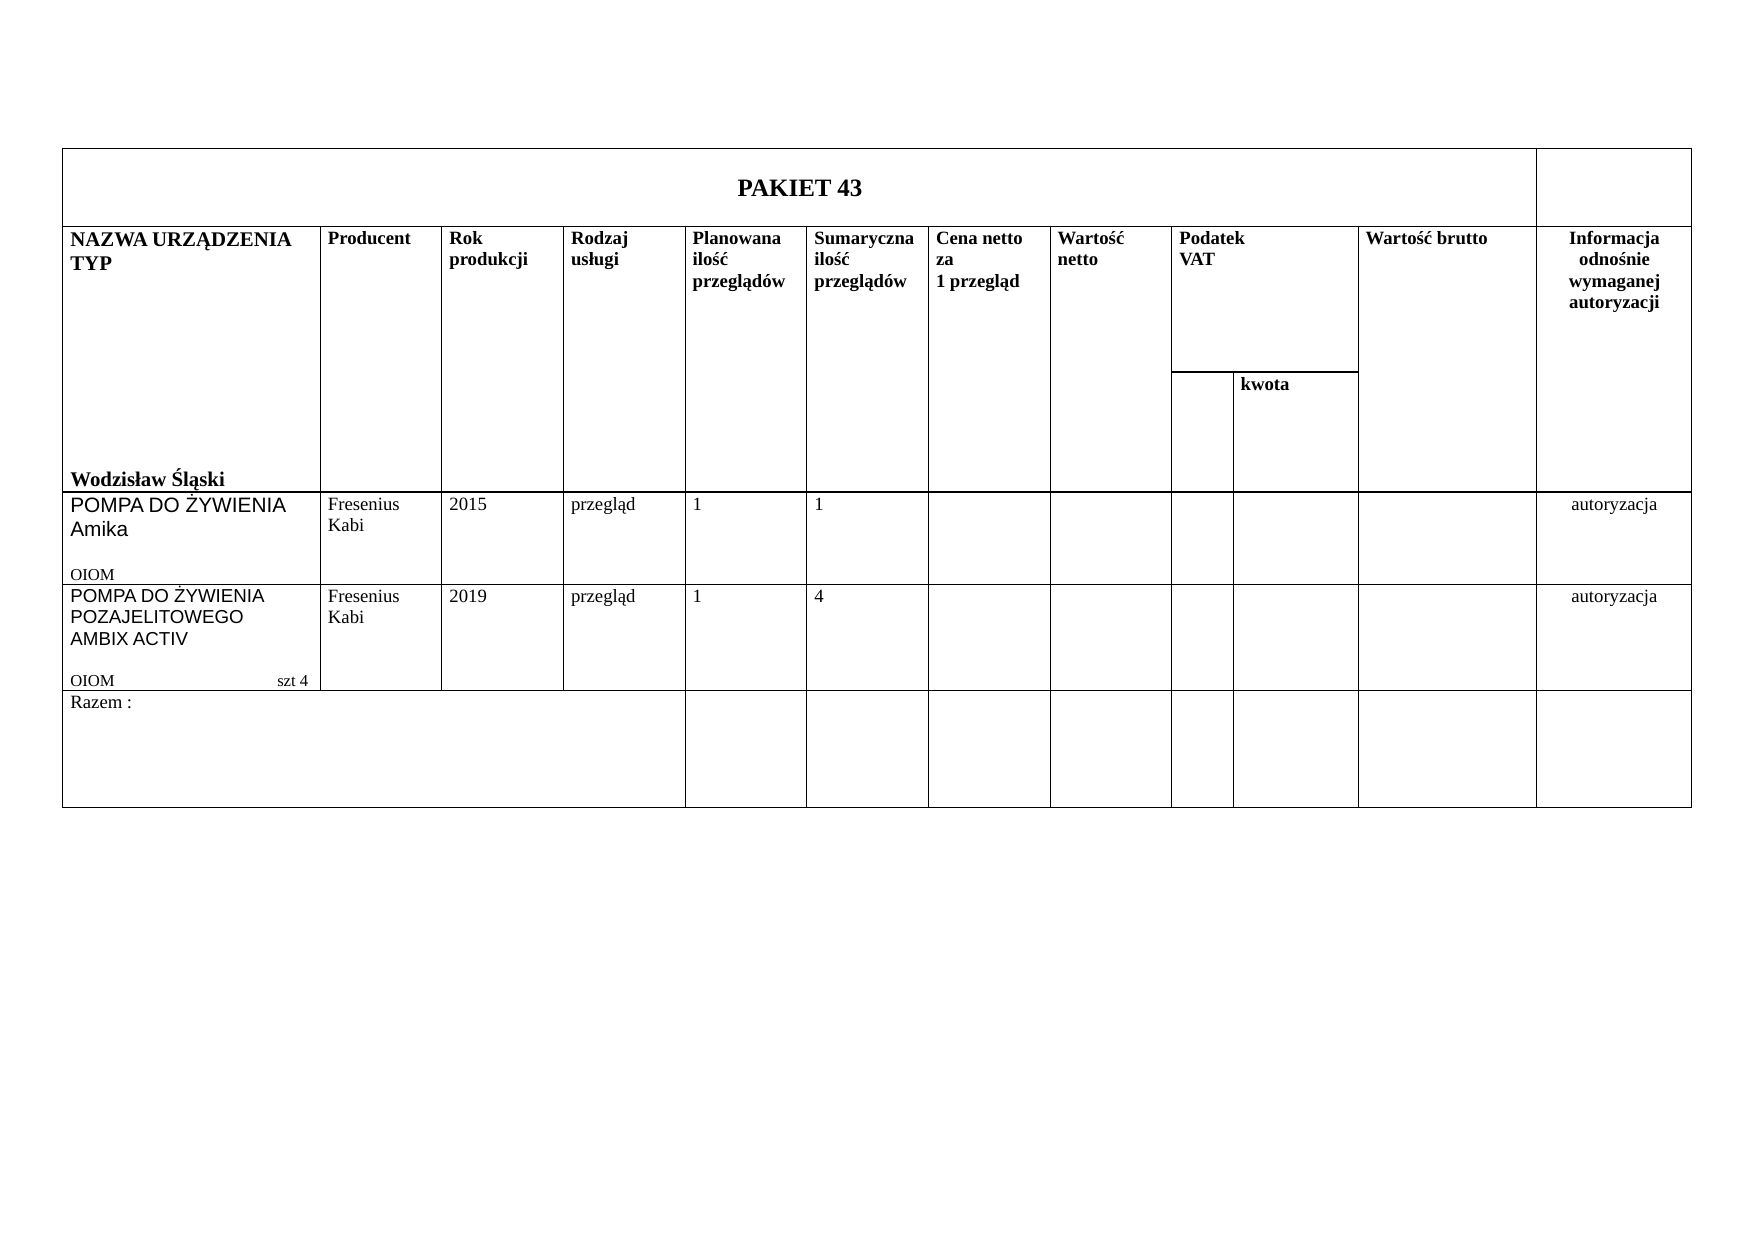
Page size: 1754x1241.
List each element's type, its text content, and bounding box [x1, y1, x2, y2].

table_cell Rok produkcji [442, 227, 563, 491]
table_cell Wartość brutto [1359, 227, 1536, 491]
table_cell [1172, 493, 1233, 583]
table_cell [1234, 691, 1358, 807]
table_cell 1 [686, 493, 806, 583]
table_cell 1 [686, 585, 806, 690]
table_cell NAZWA URZĄDZENIA TYP Wodzisław Śląski [63, 227, 320, 491]
table_cell POMPA DO ŻYWIENIA POZAJELITOWEGO AMBIX ACTIV OIOM szt 4 [63, 585, 320, 690]
table_cell Producent [321, 227, 441, 491]
table_cell autoryzacja [1537, 493, 1691, 583]
table_cell [1234, 493, 1358, 583]
table_cell Podatek VAT [1172, 227, 1358, 371]
table_cell [1359, 585, 1536, 690]
table_cell Informacja odnośnie wymaganej autoryzacji [1537, 227, 1691, 491]
table_cell [1172, 691, 1233, 807]
table_cell [686, 691, 806, 807]
table_cell 2015 [442, 493, 563, 583]
table_cell Wartość netto [1051, 227, 1171, 491]
table_cell autoryzacja [1537, 585, 1691, 690]
table_cell przegląd [564, 585, 685, 690]
table_cell [1359, 493, 1536, 583]
table_cell Fresenius Kabi [321, 585, 441, 690]
table_cell [1051, 585, 1171, 690]
table_cell [929, 585, 1050, 690]
table_cell [1359, 691, 1536, 807]
table_cell Planowana ilość przeglądów [686, 227, 806, 491]
table_cell Razem : [63, 691, 685, 807]
table_cell POMPA DO ŻYWIENIA Amika OIOM [63, 493, 320, 583]
table_cell [929, 493, 1050, 583]
table_cell Rodzaj usługi [564, 227, 685, 491]
table_cell kwota [1234, 373, 1358, 491]
table_cell  [1172, 373, 1233, 491]
table_cell przegląd [564, 493, 685, 583]
table_cell [929, 691, 1050, 807]
table_header [1537, 149, 1691, 226]
table_cell [1051, 493, 1171, 583]
table_cell Sumaryczna ilość przeglądów [807, 227, 928, 491]
table_cell 1 [807, 493, 928, 583]
table_cell [807, 691, 928, 807]
table_cell [1172, 585, 1233, 690]
table_cell Fresenius Kabi [321, 493, 441, 583]
table_cell 4 [807, 585, 928, 690]
table_cell [1234, 585, 1358, 690]
table_cell [1537, 691, 1691, 807]
table_cell 2019 [442, 585, 563, 690]
table_cell Cena netto za 1 przegląd [929, 227, 1050, 491]
table_cell [1051, 691, 1171, 807]
table_header PAKIET 43 [63, 149, 1536, 226]
